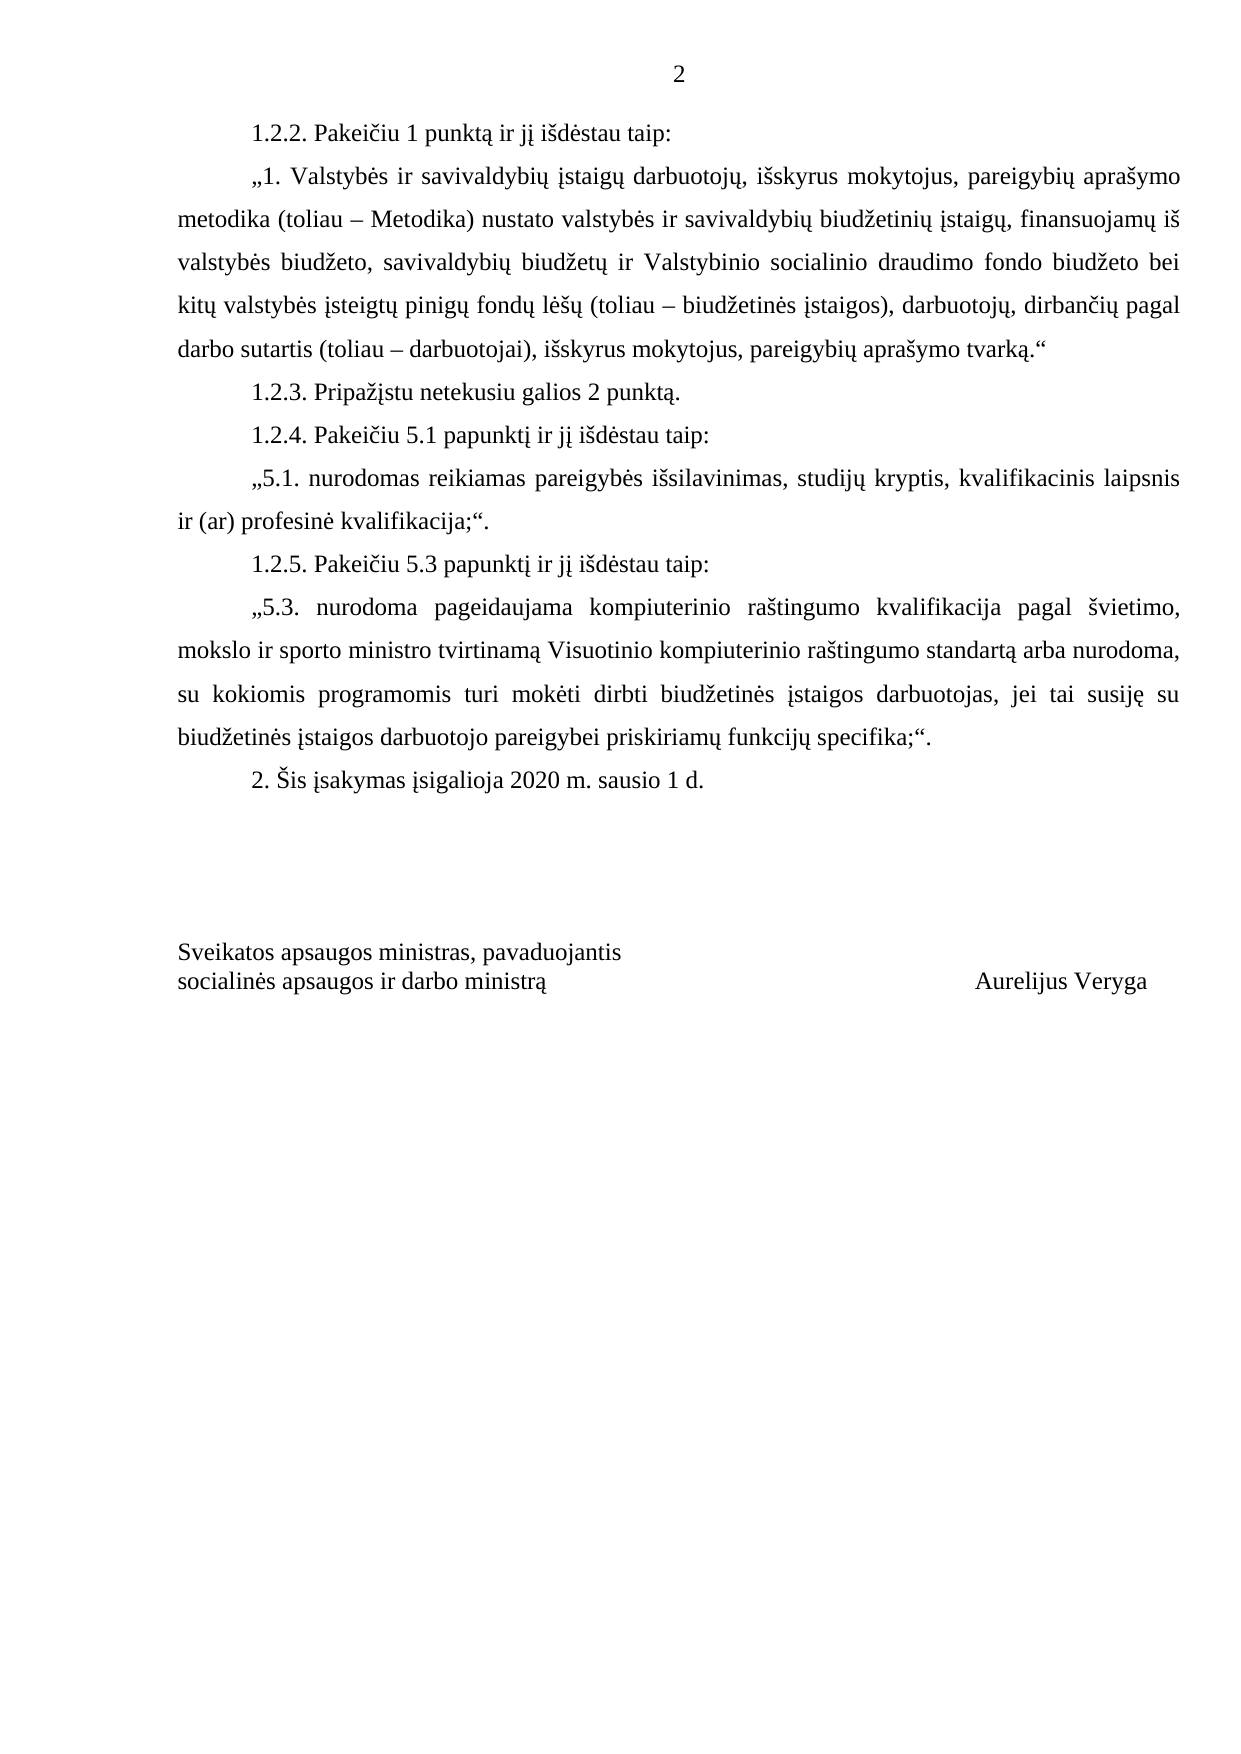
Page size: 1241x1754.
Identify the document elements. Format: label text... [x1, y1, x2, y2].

text 1.2.3. Pripažįstu netekusiu galios 2 punktą. [177, 377, 1181, 406]
text socialinės apsaugos ir darbo ministrą Aurelijus Veryga [177, 966, 1181, 995]
text 1.2.2. Pakeičiu 1 punktą ir jį išdėstau taip: [177, 118, 1181, 147]
text „1. Valstybės ir savivaldybių įstaigų darbuotojų, išskyrus mokytojus, pareigybių aprašymo metodika (toliau – Metodika) nustato valstybės ir savivaldybių biudžetinių įstaigų, finansuojamų iš valstybės biudžeto, savivaldybių biudžetų ir Valstybinio socialinio draudimo fondo biudžeto bei kitų valstybės įsteigtų pinigų fondų lėšų (toliau – biudžetinės įstaigos), darbuotojų, dirbančių pagal darbo sutartis (toliau – darbuotojai), išskyrus mokytojus, pareigybių aprašymo tvarką.“ [177, 161, 1181, 362]
text 2. Šis įsakymas įsigalioja 2020 m. sausio 1 d. [177, 765, 1181, 794]
text Sveikatos apsaugos ministras, pavaduojantis [177, 937, 1181, 966]
text 1.2.5. Pakeičiu 5.3 papunktį ir jį išdėstau taip: [177, 549, 1181, 578]
text „5.3. nurodoma pageidaujama kompiuterinio raštingumo kvalifikacija pagal švietimo, mokslo ir sporto ministro tvirtinamą Visuotinio kompiuterinio raštingumo standartą arba nurodoma, su kokiomis programomis turi mokėti dirbti biudžetinės įstaigos darbuotojas, jei tai susiję su biudžetinės įstaigos darbuotojo pareigybei priskiriamų funkcijų specifika;“. [177, 592, 1181, 751]
text 1.2.4. Pakeičiu 5.1 papunktį ir jį išdėstau taip: [177, 420, 1181, 449]
text „5.1. nurodomas reikiamas pareigybės išsilavinimas, studijų kryptis, kvalifikacinis laipsnis ir (ar) profesinė kvalifikacija;“. [177, 463, 1181, 535]
